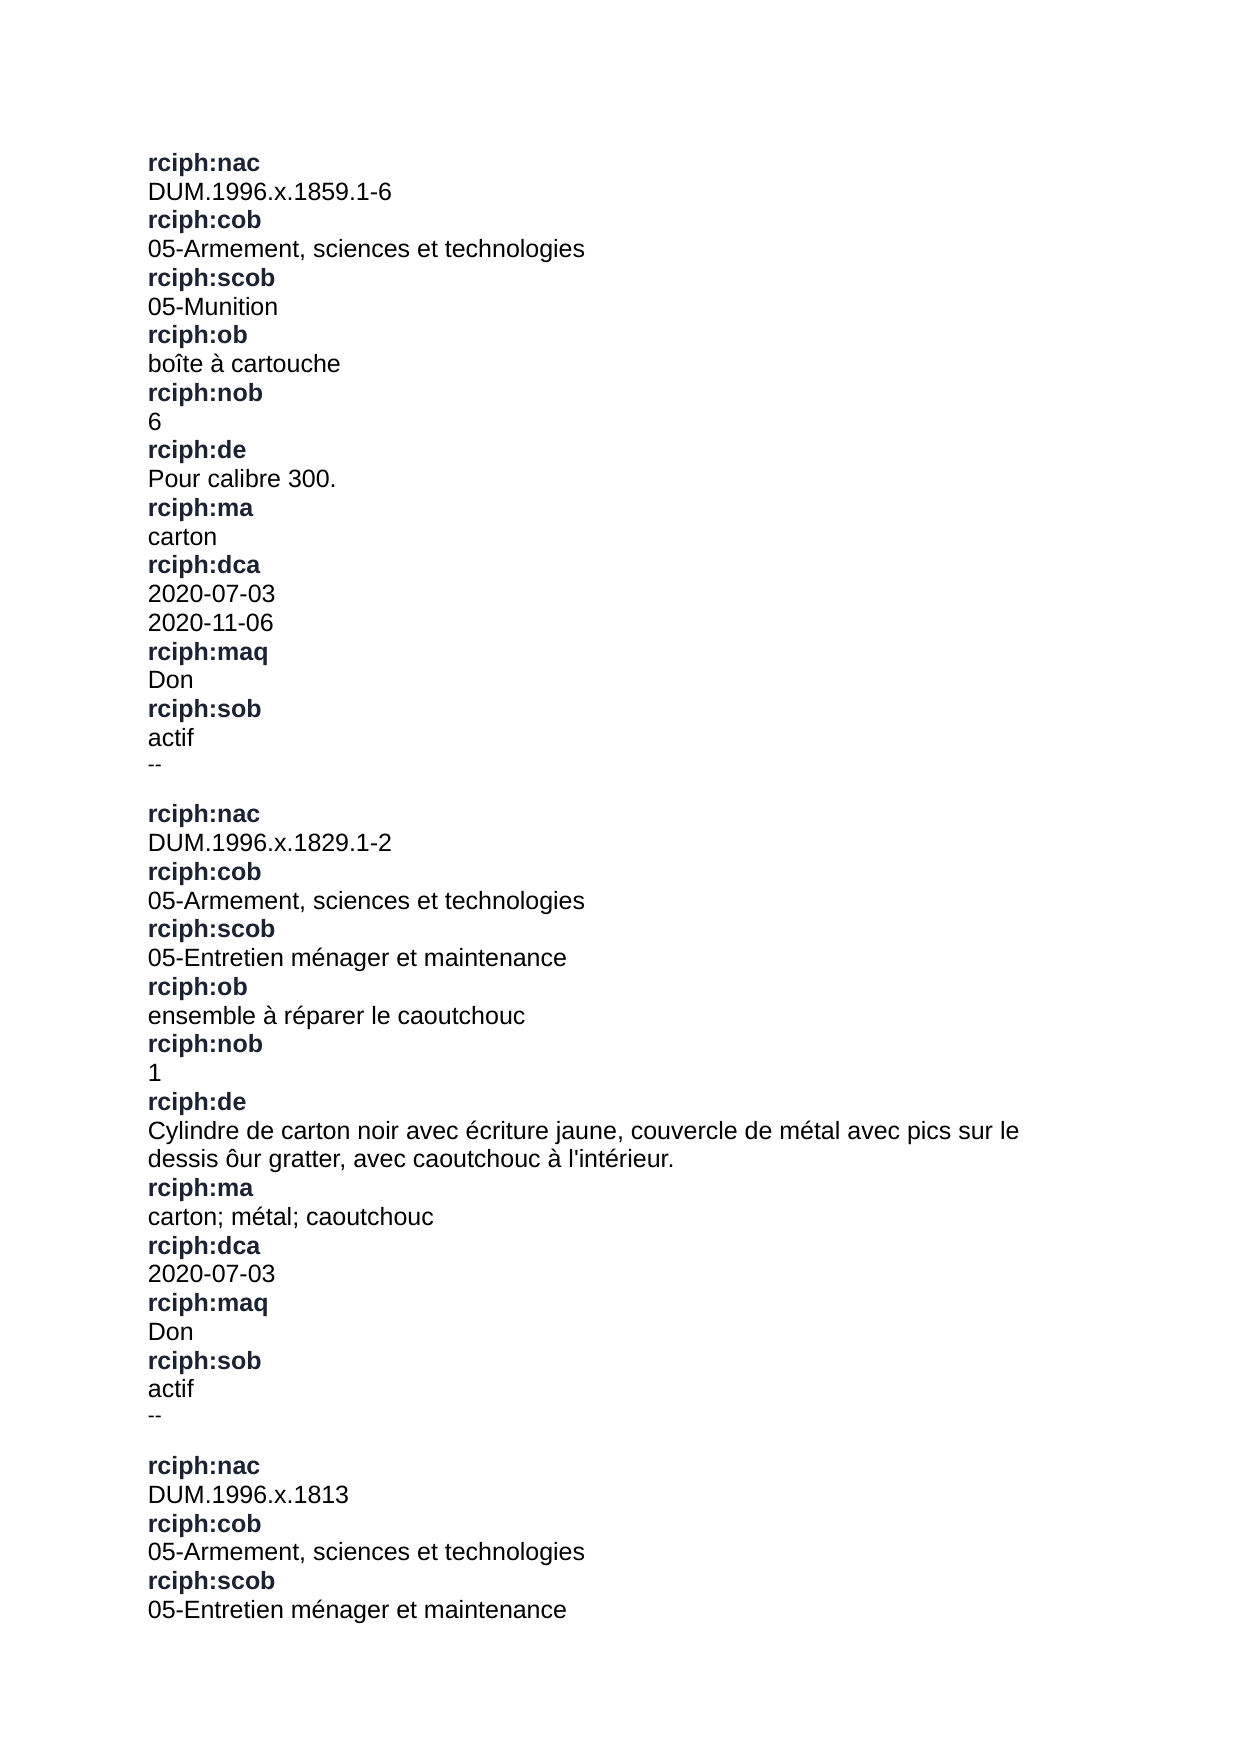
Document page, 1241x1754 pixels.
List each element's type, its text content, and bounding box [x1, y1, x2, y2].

text 05-Entretien ménager et maintenance [148, 943, 1092, 972]
text rciph:sob [148, 694, 1092, 723]
text rciph:dca [148, 550, 1092, 579]
text DUM.1996.x.1829.1-2 [148, 828, 1092, 857]
text Don [148, 1317, 1092, 1346]
text rciph:cob [148, 205, 1092, 234]
text 2020-07-03 [148, 1259, 1092, 1288]
text rciph:nac [148, 148, 1092, 176]
text 05-Armement, sciences et technologies [148, 234, 1092, 263]
text rciph:de [148, 435, 1092, 464]
text Don [148, 665, 1092, 694]
text rciph:maq [148, 1288, 1092, 1317]
text rciph:ma [148, 1173, 1092, 1202]
text actif [148, 723, 1092, 751]
text 05-Armement, sciences et technologies [148, 886, 1092, 914]
text rciph:scob [148, 914, 1092, 943]
text 6 [148, 406, 1092, 435]
text Cylindre de carton noir avec écriture jaune, couvercle de métal avec pics sur le dessis ôur gratter, avec caoutchouc à l'intérieur. [148, 1116, 1092, 1173]
text 2020-07-03 [148, 579, 1092, 608]
text rciph:nac [148, 1451, 1092, 1480]
text rciph:cob [148, 857, 1092, 886]
text rciph:nac [148, 799, 1092, 828]
text 05-Entretien ménager et maintenance [148, 1595, 1092, 1623]
text rciph:cob [148, 1508, 1092, 1537]
text boîte à cartouche [148, 349, 1092, 378]
text 1 [148, 1058, 1092, 1087]
text rciph:ob [148, 320, 1092, 349]
text -- [148, 751, 1092, 775]
text rciph:ob [148, 972, 1092, 1001]
text DUM.1996.x.1813 [148, 1480, 1092, 1508]
text -- [148, 1403, 1092, 1427]
text carton; métal; caoutchouc [148, 1202, 1092, 1231]
text Pour calibre 300. [148, 464, 1092, 493]
text rciph:dca [148, 1231, 1092, 1259]
text 05-Armement, sciences et technologies [148, 1537, 1092, 1566]
text DUM.1996.x.1859.1-6 [148, 176, 1092, 205]
text actif [148, 1374, 1092, 1403]
text rciph:nob [148, 1029, 1092, 1058]
text rciph:sob [148, 1346, 1092, 1374]
text rciph:ma [148, 493, 1092, 521]
text carton [148, 521, 1092, 550]
text rciph:nob [148, 378, 1092, 406]
text ensemble à réparer le caoutchouc [148, 1001, 1092, 1029]
text rciph:scob [148, 263, 1092, 291]
text rciph:maq [148, 636, 1092, 665]
text rciph:de [148, 1087, 1092, 1116]
text 2020-11-06 [148, 608, 1092, 636]
text rciph:scob [148, 1566, 1092, 1595]
text 05-Munition [148, 291, 1092, 320]
